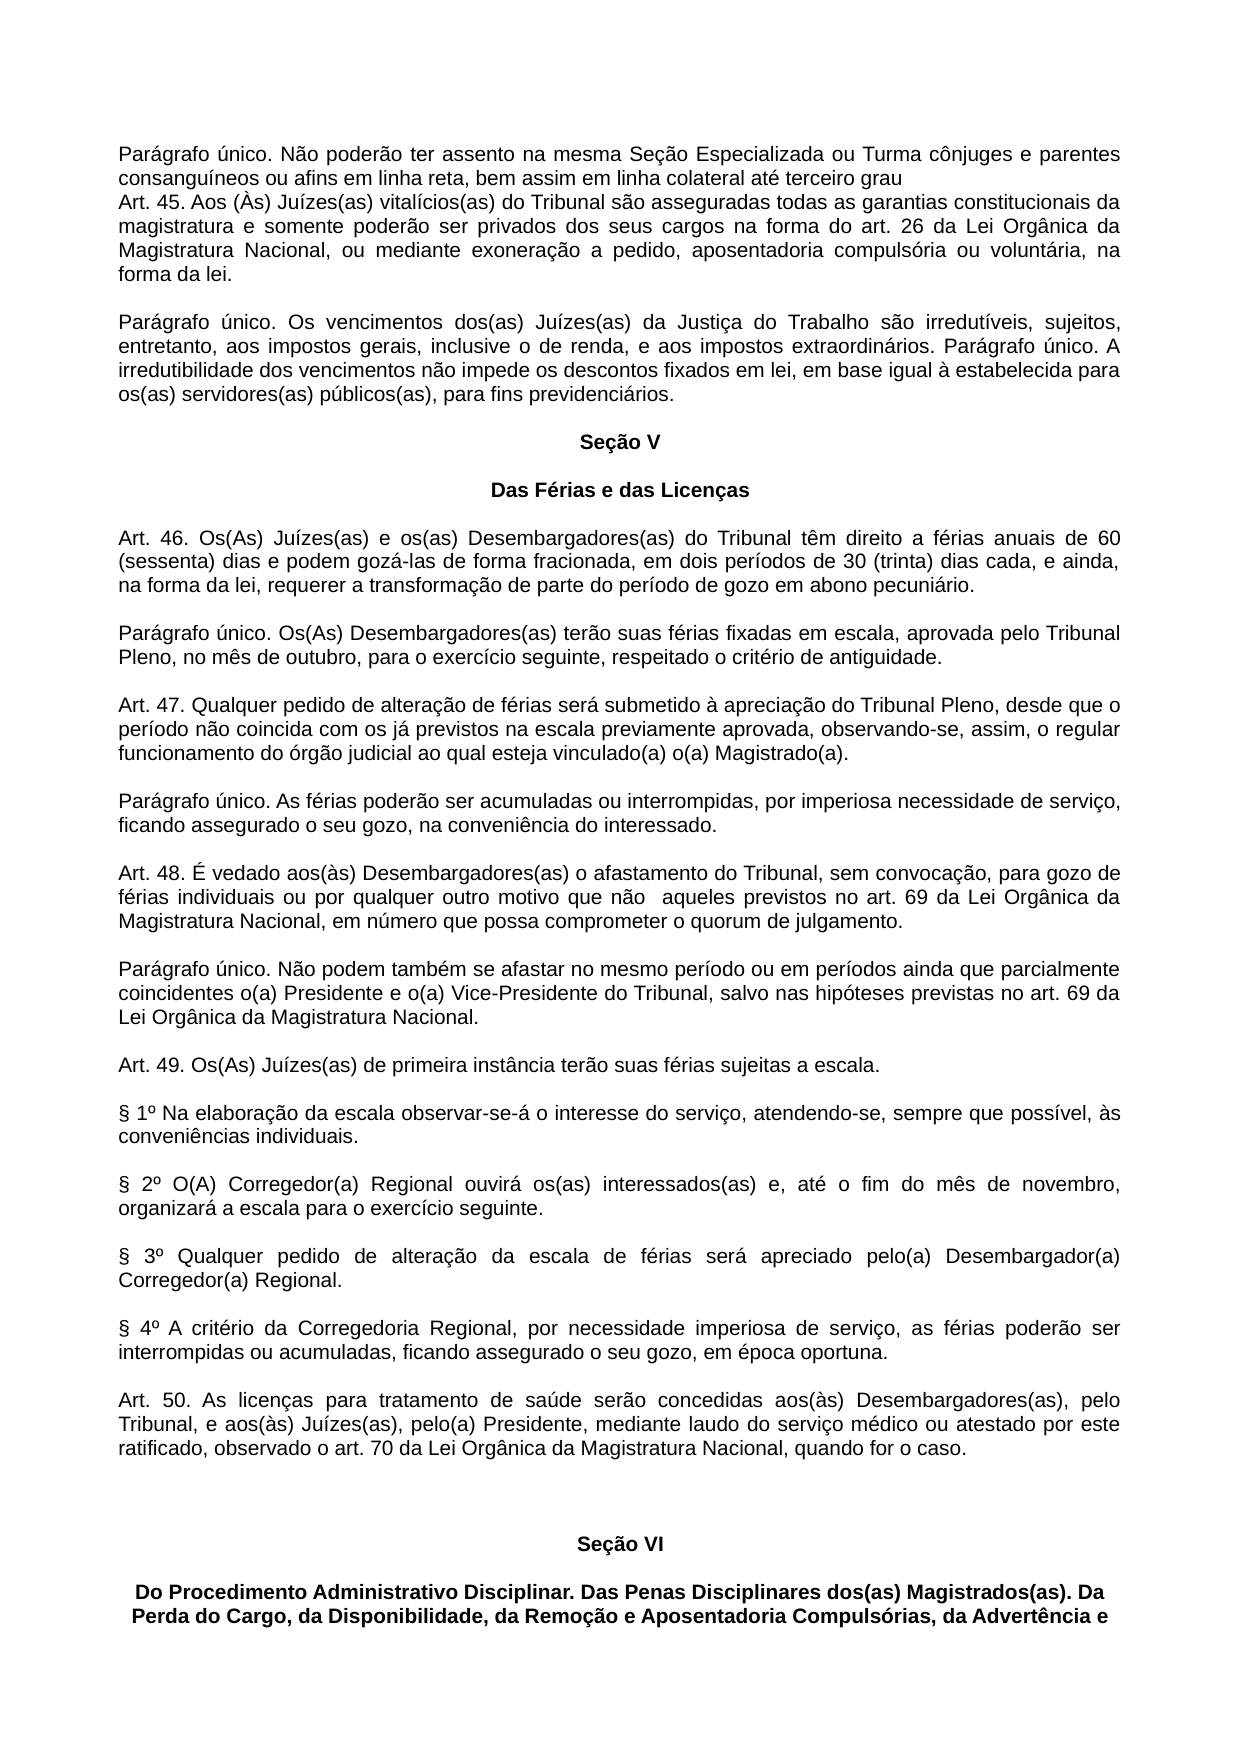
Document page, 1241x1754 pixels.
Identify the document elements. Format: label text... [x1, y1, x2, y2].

text Parágrafo único. Não poderão ter assento na mesma Seção Especializada ou Turma cônjuges e parentes consanguíneos ou afins em linha reta, bem assim em linha colateral até terceiro grau [118, 142, 1122, 190]
text Seção VI [118, 1532, 1122, 1556]
text Parágrafo único. Os(As) Desembargadores(as) terão suas férias fixadas em escala, aprovada pelo Tribunal Pleno, no mês de outubro, para o exercício seguinte, respeitado o critério de antiguidade. [118, 621, 1122, 669]
text Parágrafo único. Os vencimentos dos(as) Juízes(as) da Justiça do Trabalho são irredutíveis, sujeitos, entretanto, aos impostos gerais, inclusive o de renda, e aos impostos extraordinários. Parágrafo único. A irredutibilidade dos vencimentos não impede os descontos fixados em lei, em base igual à estabelecida para os(as) servidores(as) públicos(as), para fins previdenciários. [118, 310, 1122, 406]
text Art. 47. Qualquer pedido de alteração de férias será submetido à apreciação do Tribunal Pleno, desde que o período não coincida com os já previstos na escala previamente aprovada, observando-se, assim, o regular funcionamento do órgão judicial ao qual esteja vinculado(a) o(a) Magistrado(a). [118, 693, 1122, 765]
text Seção V [118, 429, 1122, 453]
text Das Férias e das Licenças [118, 477, 1122, 501]
text § 3º Qualquer pedido de alteração da escala de férias será apreciado pelo(a) Desembargador(a) Corregedor(a) Regional. [118, 1244, 1122, 1292]
text Art. 50. As licenças para tratamento de saúde serão concedidas aos(às) Desembargadores(as), pelo Tribunal, e aos(às) Juízes(as), pelo(a) Presidente, mediante laudo do serviço médico ou atestado por este ratificado, observado o art. 70 da Lei Orgânica da Magistratura Nacional, quando for o caso. [118, 1388, 1122, 1460]
text Parágrafo único. Não podem também se afastar no mesmo período ou em períodos ainda que parcialmente coincidentes o(a) Presidente e o(a) Vice-Presidente do Tribunal, salvo nas hipóteses previstas no art. 69 da Lei Orgânica da Magistratura Nacional. [118, 957, 1122, 1028]
text Parágrafo único. As férias poderão ser acumuladas ou interrompidas, por imperiosa necessidade de serviço, ficando assegurado o seu gozo, na conveniência do interessado. [118, 789, 1122, 837]
text Art. 45. Aos (Às) Juízes(as) vitalícios(as) do Tribunal são asseguradas todas as garantias constitucionais da magistratura e somente poderão ser privados dos seus cargos na forma do art. 26 da Lei Orgânica da Magistratura Nacional, ou mediante exoneração a pedido, aposentadoria compulsória ou voluntária, na forma da lei. [118, 190, 1122, 286]
text § 2º O(A) Corregedor(a) Regional ouvirá os(as) interessados(as) e, até o fim do mês de novembro, organizará a escala para o exercício seguinte. [118, 1172, 1122, 1220]
text § 1º Na elaboração da escala observar-se-á o interesse do serviço, atendendo-se, sempre que possível, às conveniências individuais. [118, 1100, 1122, 1148]
text Art. 48. É vedado aos(às) Desembargadores(as) o afastamento do Tribunal, sem convocação, para gozo de férias individuais ou por qualquer outro motivo que não aqueles previstos no art. 69 da Lei Orgânica da Magistratura Nacional, em número que possa comprometer o quorum de julgamento. [118, 861, 1122, 933]
text Art. 46. Os(As) Juízes(as) e os(as) Desembargadores(as) do Tribunal têm direito a férias anuais de 60 (sessenta) dias e podem gozá-las de forma fracionada, em dois períodos de 30 (trinta) dias cada, e ainda, na forma da lei, requerer a transformação de parte do período de gozo em abono pecuniário. [118, 525, 1122, 597]
text § 4º A critério da Corregedoria Regional, por necessidade imperiosa de serviço, as férias poderão ser interrompidas ou acumuladas, ficando assegurado o seu gozo, em época oportuna. [118, 1316, 1122, 1364]
text Do Procedimento Administrativo Disciplinar. Das Penas Disciplinares dos(as) Magistrados(as). Da Perda do Cargo, da Disponibilidade, da Remoção e Aposentadoria Compulsórias, da Advertência e [118, 1579, 1122, 1627]
text Art. 49. Os(As) Juízes(as) de primeira instância terão suas férias sujeitas a escala. [118, 1052, 1122, 1076]
